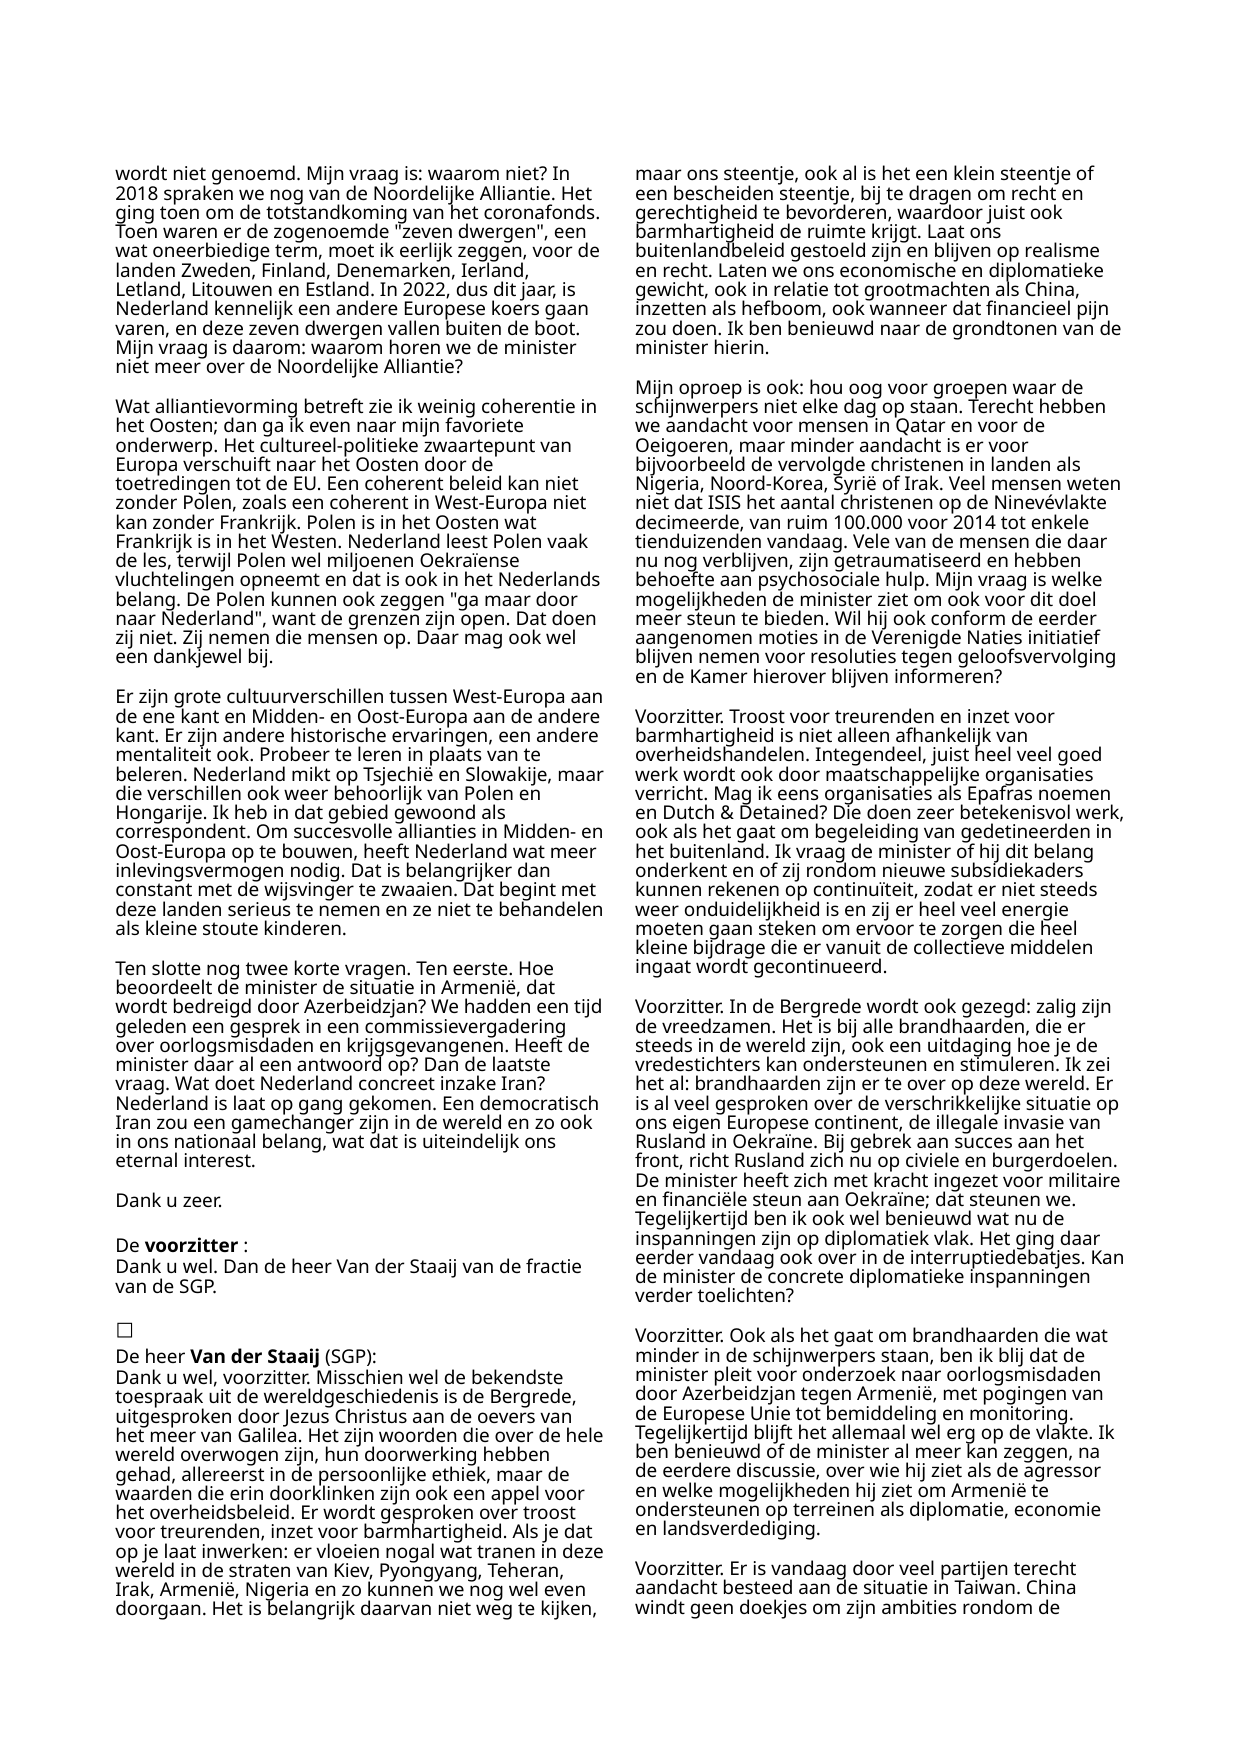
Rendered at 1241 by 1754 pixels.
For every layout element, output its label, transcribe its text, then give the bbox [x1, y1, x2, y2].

text Ten slotte nog twee korte vragen. Ten eerste. Hoe beoordeelt de minister de situatie in Armenië, dat wordt bedreigd door Azerbeidzjan? We hadden een tijd geleden een gesprek in een commissievergadering over oorlogsmisdaden en krijgsgevangenen. Heeft de minister daar al een antwoord op? Dan de laatste vraag. Wat doet Nederland concreet inzake Iran? Nederland is laat op gang gekomen. Een democratisch Iran zou een gamechanger zijn in de wereld en zo ook in ons nationaal belang, wat dat is uiteindelijk ons eternal interest. [115, 960, 605, 1172]
text Wat alliantievorming betreft zie ik weinig coherentie in het Oosten; dan ga ik even naar mijn favoriete onderwerp. Het cultureel-politieke zwaartepunt van Europa verschuift naar het Oosten door de toetredingen tot de EU. Een coherent beleid kan niet zonder Polen, zoals een coherent in West-Europa niet kan zonder Frankrijk. Polen is in het Oosten wat Frankrijk is in het Westen. Nederland leest Polen vaak de les, terwijl Polen wel miljoenen Oekraïense vluchtelingen opneemt en dat is ook in het Nederlands belang. De Polen kunnen ook zeggen "ga maar door naar Nederland", want de grenzen zijn open. Dat doen zij niet. Zij nemen die mensen op. Daar mag ook wel een dankjewel bij. [115, 398, 605, 668]
text Er zijn grote cultuurverschillen tussen West-Europa aan de ene kant en Midden- en Oost-Europa aan de andere kant. Er zijn andere historische ervaringen, een andere mentaliteit ook. Probeer te leren in plaats van te beleren. Nederland mikt op Tsjechië en Slowakije, maar die verschillen ook weer behoorlijk van Polen en Hongarije. Ik heb in dat gebied gewoond als correspondent. Om succesvolle allianties in Midden- en Oost-Europa op te bouwen, heeft Nederland wat meer inlevingsvermogen nodig. Dat is belangrijker dan constant met de wijsvinger te zwaaien. Dat begint met deze landen serieus te nemen en ze niet te behandelen als kleine stoute kinderen. [115, 688, 605, 939]
text Dank u wel, voorzitter. Misschien wel de bekendste toespraak uit de wereldgeschiedenis is de Bergrede, uitgesproken door Jezus Christus aan de oevers van het meer van Galilea. Het zijn woorden die over de hele wereld overwogen zijn, hun doorwerking hebben gehad, allereerst in de persoonlijke ethiek, maar de waarden die erin doorklinken zijn ook een appel voor het overheidsbeleid. Er wordt gesproken over troost voor treurenden, inzet voor barmhartigheid. Als je dat op je laat inwerken: er vloeien nogal wat tranen in deze wereld in de straten van Kiev, Pyongyang, Teheran, Irak, Armenië, Nigeria en zo kunnen we nog wel even doorgaan. Het is belangrijk daarvan niet weg te kijken, [115, 1369, 605, 1620]
text Voorzitter. Er is vandaag door veel partijen terecht aandacht besteed aan de situatie in Taiwan. China windt geen doekjes om zijn ambities rondom de [635, 1560, 1125, 1618]
text Voorzitter. In de Bergrede wordt ook gezegd: zalig zijn de vreedzamen. Het is bij alle brandhaarden, die er steeds in de wereld zijn, ook een uitdaging hoe je de vredestichters kan ondersteunen en stimuleren. Ik zei het al: brandhaarden zijn er te over op deze wereld. Er is al veel gesproken over de verschrikkelijke situatie op ons eigen Europese continent, de illegale invasie van Rusland in Oekraïne. Bij gebrek aan succes aan het front, richt Rusland zich nu op civiele en burgerdoelen. De minister heeft zich met kracht ingezet voor militaire en financiële steun aan Oekraïne; dat steunen we. Tegelijkertijd ben ik ook wel benieuwd wat nu de inspanningen zijn op diplomatiek vlak. Het ging daar eerder vandaag ook over in de interruptiedebatjes. Kan de minister de concrete diplomatieke inspanningen verder toelichten? [635, 998, 1125, 1307]
text wordt niet genoemd. Mijn vraag is: waarom niet? In 2018 spraken we nog van de Noordelijke Alliantie. Het ging toen om de totstandkoming van het coronafonds. Toen waren er de zogenoemde "zeven dwergen", een wat oneerbiedige term, moet ik eerlijk zeggen, voor de landen Zweden, Finland, Denemarken, Ierland, Letland, Litouwen en Estland. In 2022, dus dit jaar, is Nederland kennelijk een andere Europese koers gaan varen, en deze zeven dwergen vallen buiten de boot. Mijn vraag is daarom: waarom horen we de minister niet meer over de Noordelijke Alliantie? [115, 165, 605, 377]
text maar ons steentje, ook al is het een klein steentje of een bescheiden steentje, bij te dragen om recht en gerechtigheid te bevorderen, waardoor juist ook barmhartigheid de ruimte krijgt. Laat ons buitenlandbeleid gestoeld zijn en blijven op realisme en recht. Laten we ons economische en diplomatieke gewicht, ook in relatie tot grootmachten als China, inzetten als hefboom, ook wanneer dat financieel pijn zou doen. Ik ben benieuwd naar de grondtonen van de minister hierin. [635, 165, 1125, 358]
text ⬜ [115, 1318, 605, 1343]
text Dank u wel. Dan de heer Van der Staaij van de fractie van de SGP. [115, 1258, 605, 1297]
text Voorzitter. Troost voor treurenden en inzet voor barmhartigheid is niet alleen afhankelijk van overheidshandelen. Integendeel, juist heel veel goed werk wordt ook door maatschappelijke organisaties verricht. Mag ik eens organisaties als Epafras noemen en Dutch & Detained? Die doen zeer betekenisvol werk, ook als het gaat om begeleiding van gedetineerden in het buitenland. Ik vraag de minister of hij dit belang onderkent en of zij rondom nieuwe subsidiekaders kunnen rekenen op continuïteit, zodat er niet steeds weer onduidelijkheid is en zij er heel veel energie moeten gaan steken om ervoor te zorgen die heel kleine bijdrage die er vanuit de collectieve middelen ingaat wordt gecontinueerd. [635, 708, 1125, 978]
text De voorzitter : [115, 1233, 605, 1258]
text Mijn oproep is ook: hou oog voor groepen waar de schijnwerpers niet elke dag op staan. Terecht hebben we aandacht voor mensen in Qatar en voor de Oeigoeren, maar minder aandacht is er voor bijvoorbeeld de vervolgde christenen in landen als Nigeria, Noord-Korea, Syrië of Irak. Veel mensen weten niet dat ISIS het aantal christenen op de Ninevévlakte decimeerde, van ruim 100.000 voor 2014 tot enkele tienduizenden vandaag. Vele van de mensen die daar nu nog verblijven, zijn getraumatiseerd en hebben behoefte aan psychosociale hulp. Mijn vraag is welke mogelijkheden de minister ziet om ook voor dit doel meer steun te bieden. Wil hij ook conform de eerder aangenomen moties in de Verenigde Naties initiatief blijven nemen voor resoluties tegen geloofsvervolging en de Kamer hierover blijven informeren? [635, 379, 1125, 687]
text Voorzitter. Ook als het gaat om brandhaarden die wat minder in de schijnwerpers staan, ben ik blij dat de minister pleit voor onderzoek naar oorlogsmisdaden door Azerbeidzjan tegen Armenië, met pogingen van de Europese Unie tot bemiddeling en monitoring. Tegelijkertijd blijft het allemaal wel erg op de vlakte. Ik ben benieuwd of de minister al meer kan zeggen, na de eerdere discussie, over wie hij ziet als de agressor en welke mogelijkheden hij ziet om Armenië te ondersteunen op terreinen als diplomatie, economie en landsverdediging. [635, 1327, 1125, 1539]
text De heer Van der Staaij (SGP): [115, 1343, 605, 1369]
text Dank u zeer. [115, 1192, 605, 1212]
